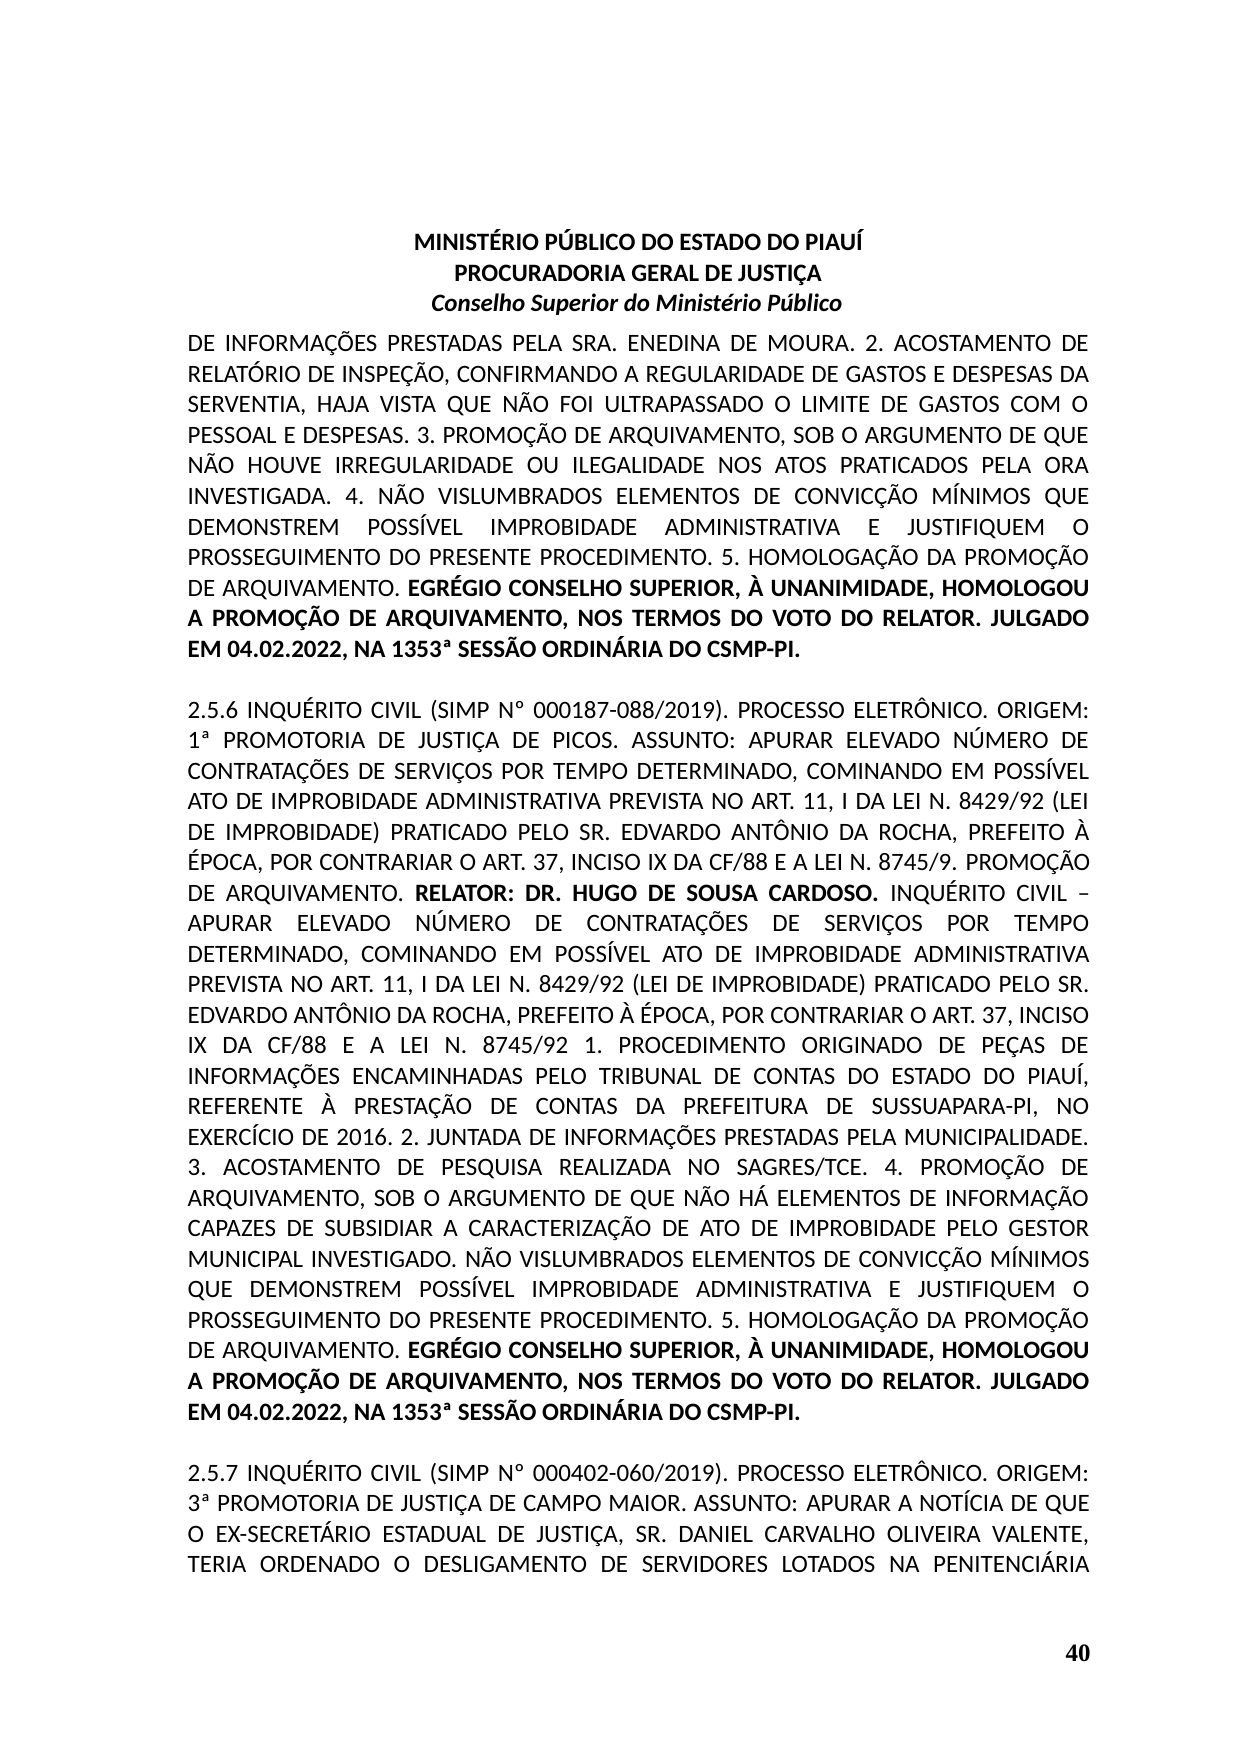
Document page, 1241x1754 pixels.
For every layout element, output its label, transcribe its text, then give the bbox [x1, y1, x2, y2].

text 2.5.6 INQUÉRITO CIVIL (SIMP Nº 000187-088/2019). PROCESSO ELETRÔNICO. ORIGEM: 1ª PROMOTORIA DE JUSTIÇA DE PICOS. ASSUNTO: APURAR ELEVADO NÚMERO DE CONTRATAÇÕES DE SERVIÇOS POR TEMPO DETERMINADO, COMINANDO EM POSSÍVEL ATO DE IMPROBIDADE ADMINISTRATIVA PREVISTA NO ART. 11, I DA LEI N. 8429/92 (LEI DE IMPROBIDADE) PRATICADO PELO SR. EDVARDO ANTÔNIO DA ROCHA, PREFEITO À ÉPOCA, POR CONTRARIAR O ART. 37, INCISO IX DA CF/88 E A LEI N. 8745/9. PROMOÇÃO DE ARQUIVAMENTO. RELATOR: DR. HUGO DE SOUSA CARDOSO. INQUÉRITO CIVIL –APURAR ELEVADO NÚMERO DE CONTRATAÇÕES DE SERVIÇOS POR TEMPO DETERMINADO, COMINANDO EM POSSÍVEL ATO DE IMPROBIDADE ADMINISTRATIVA PREVISTA NO ART. 11, I DA LEI N. 8429/92 (LEI DE IMPROBIDADE) PRATICADO PELO SR. EDVARDO ANTÔNIO DA ROCHA, PREFEITO À ÉPOCA, POR CONTRARIAR O ART. 37, INCISO IX DA CF/88 E A LEI N. 8745/92 1. PROCEDIMENTO ORIGINADO DE PEÇAS DE INFORMAÇÕES ENCAMINHADAS PELO TRIBUNAL DE CONTAS DO ESTADO DO PIAUÍ, REFERENTE À PRESTAÇÃO DE CONTAS DA PREFEITURA DE SUSSUAPARA-PI, NO EXERCÍCIO DE 2016. 2. JUNTADA DE INFORMAÇÕES PRESTADAS PELA MUNICIPALIDADE. 3. ACOSTAMENTO DE PESQUISA REALIZADA NO SAGRES/TCE. 4. PROMOÇÃO DE ARQUIVAMENTO, SOB O ARGUMENTO DE QUE NÃO HÁ ELEMENTOS DE INFORMAÇÃO CAPAZES DE SUBSIDIAR A CARACTERIZAÇÃO DE ATO DE IMPROBIDADE PELO GESTOR MUNICIPAL INVESTIGADO. NÃO VISLUMBRADOS ELEMENTOS DE CONVICÇÃO MÍNIMOS QUE DEMONSTREM POSSÍVEL IMPROBIDADE ADMINISTRATIVA E JUSTIFIQUEM O PROSSEGUIMENTO DO PRESENTE PROCEDIMENTO. 5. HOMOLOGAÇÃO DA PROMOÇÃO DE ARQUIVAMENTO. EGRÉGIO CONSELHO SUPERIOR, À UNANIMIDADE, HOMOLOGOU A PROMOÇÃO DE ARQUIVAMENTO, NOS TERMOS DO VOTO Do Relator. JULGADO EM 04.02.2022, NA 1353ª SESSÃO ORDINÁRIA DO CSMP-PI. [187, 694, 1090, 1426]
text 2.5.7 INQUÉRITO CIVIL (SIMP Nº 000402-060/2019). PROCESSO ELETRÔNICO. ORIGEM: 3ª PROMOTORIA DE JUSTIÇA DE CAMPO MAIOR. ASSUNTO: APURAR A NOTÍCIA DE QUE O EX-SECRETÁRIO ESTADUAL DE JUSTIÇA, SR. DANIEL CARVALHO OLIVEIRA VALENTE, TERIA ORDENADO O DESLIGAMENTO DE SERVIDORES LOTADOS NA PENITENCIÁRIA [187, 1457, 1090, 1579]
text DE INFORMAÇÕES PRESTADAS PELA SRA. ENEDINA DE MOURA. 2. ACOSTAMENTO DE RELATÓRIO DE INSPEÇÃO, CONFIRMANDO A REGULARIDADE DE GASTOS E DESPESAS DA SERVENTIA, HAJA VISTA QUE NÃO FOI ULTRAPASSADO O LIMITE DE GASTOS COM O PESSOAL E DESPESAS. 3. PROMOÇÃO DE ARQUIVAMENTO, SOB O ARGUMENTO DE QUE NÃO HOUVE IRREGULARIDADE OU ILEGALIDADE NOS ATOS PRATICADOS PELA ORA INVESTIGADA. 4. NÃO VISLUMBRADOS ELEMENTOS DE CONVICÇÃO MÍNIMOS QUE DEMONSTREM POSSÍVEL IMPROBIDADE ADMINISTRATIVA E JUSTIFIQUEM O PROSSEGUIMENTO DO PRESENTE PROCEDIMENTO. 5. HOMOLOGAÇÃO DA PROMOÇÃO DE ARQUIVAMENTO. EGRÉGIO CONSELHO SUPERIOR, À UNANIMIDADE, HOMOLOGOU A PROMOÇÃO DE ARQUIVAMENTO, NOS TERMOS DO VOTO Do Relator. JULGADO EM 04.02.2022, NA 1353ª SESSÃO ORDINÁRIA DO CSMP-PI. [187, 327, 1090, 663]
